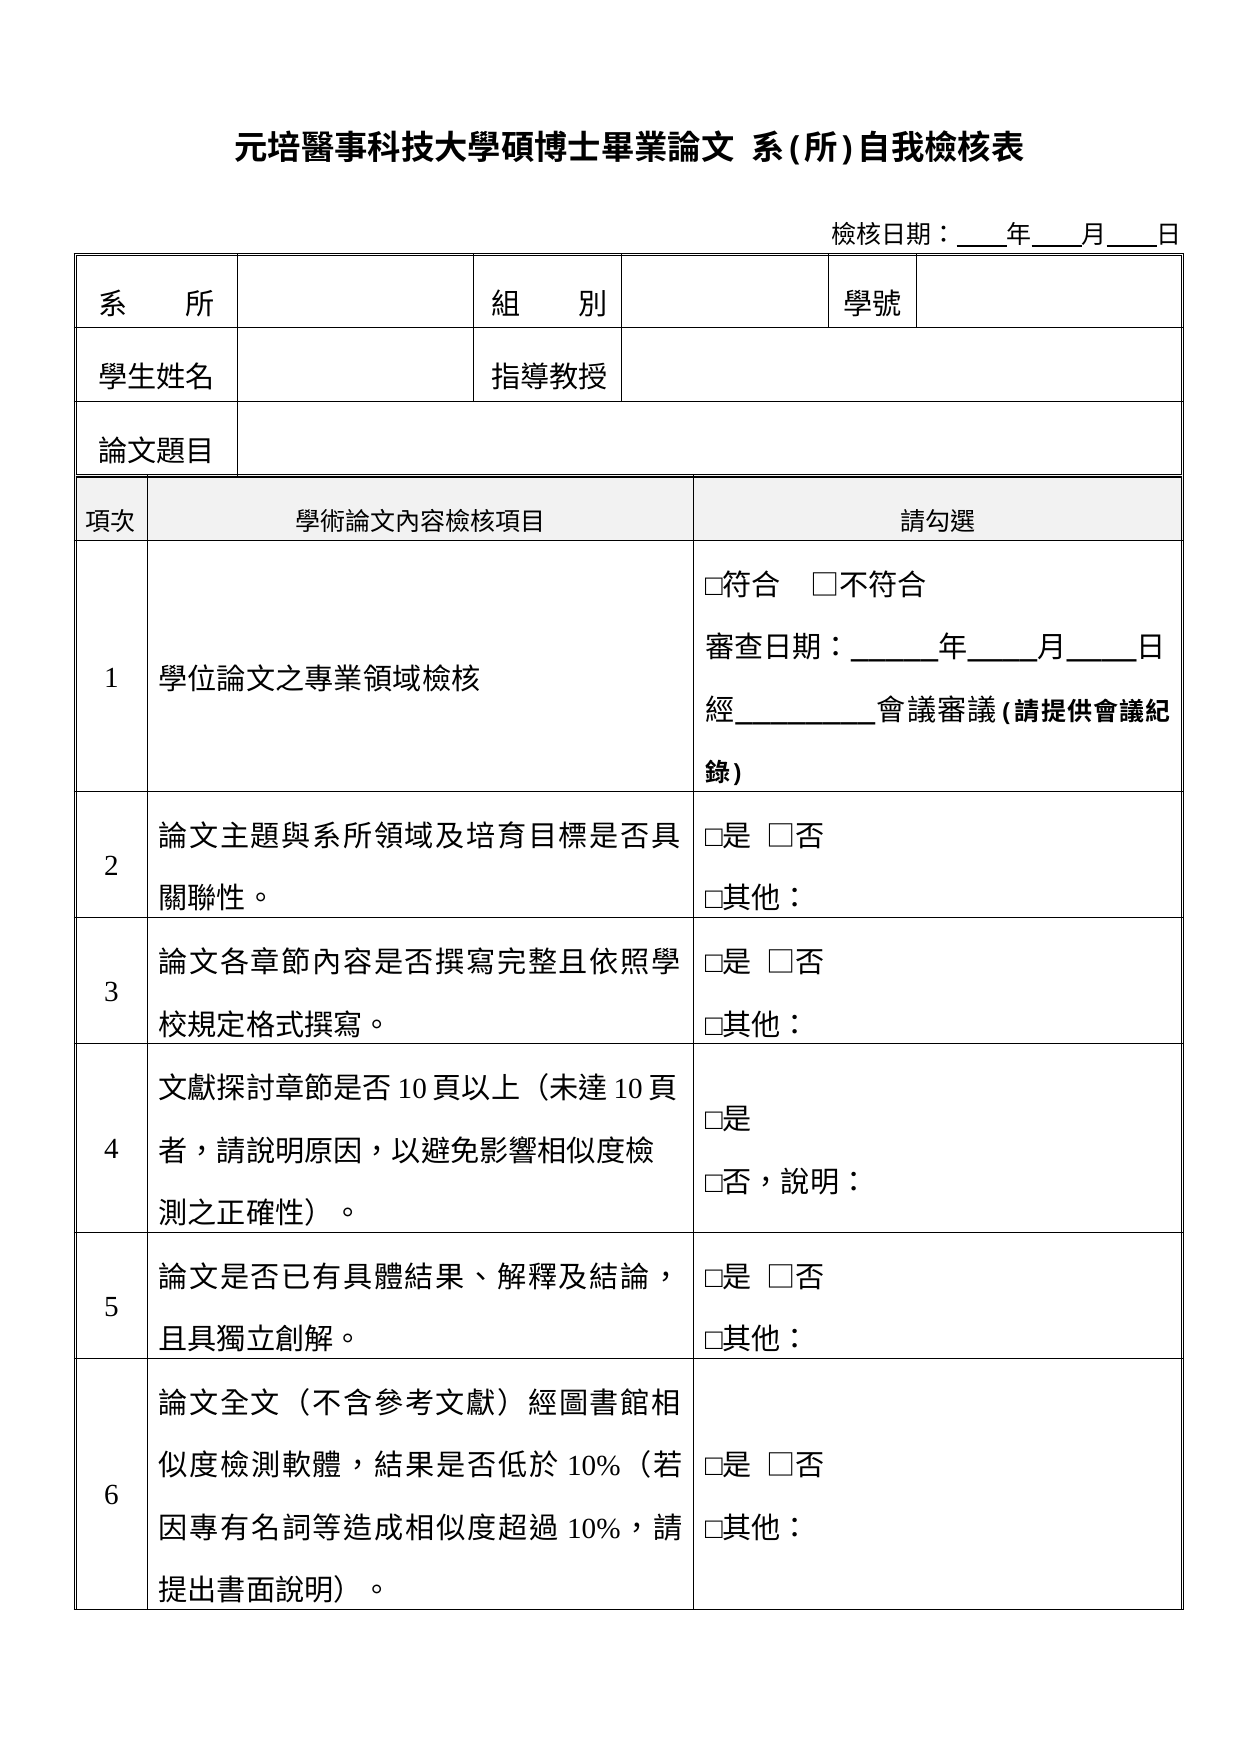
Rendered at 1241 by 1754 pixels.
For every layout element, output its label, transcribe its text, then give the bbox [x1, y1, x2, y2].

table_cell 4 [77, 1044, 147, 1232]
table_cell 5 [77, 1233, 147, 1358]
table_cell [238, 402, 1181, 474]
table_header 學號 [829, 256, 916, 327]
table_cell 學位論文之專業領域檢核 [148, 541, 693, 791]
table_cell □是 □否 □其他： [694, 792, 1181, 917]
table_cell [622, 328, 1181, 401]
table_cell [238, 328, 473, 401]
table_header [238, 256, 473, 327]
table_cell 論文全文（不含參考文獻）經圖書館相似度檢測軟體，結果是否低於10%（若因專有名詞等造成相似度超過10%，請提出書面說明）。 [148, 1359, 693, 1609]
table_cell 論文各章節內容是否撰寫完整且依照學校規定格式撰寫。 [148, 918, 693, 1043]
text 元培醫事科技大學碩博士畢業論文 系(所)自我檢核表 [77, 103, 1181, 166]
table_cell 項次 [77, 478, 147, 540]
table_cell 論文主題與系所領域及培育目標是否具關聯性。 [148, 792, 693, 917]
table_header [622, 256, 828, 327]
table_cell 論文是否已有具體結果、解釋及結論，且具獨立創解。 [148, 1233, 693, 1358]
table_cell 學術論文內容檢核項目 [148, 478, 693, 540]
table_cell 文獻探討章節是否10頁以上（未達10頁者，請說明原因，以避免影響相似度檢測之正確性）。 [148, 1044, 693, 1232]
table_cell □是 □否 □其他： [694, 1359, 1181, 1609]
table_cell 1 [77, 541, 147, 791]
table_header 系 所 [77, 256, 237, 327]
table_cell □是 □否 □其他： [694, 1233, 1181, 1358]
table_cell 請勾選 [694, 478, 1181, 540]
table_cell 論文題目 [77, 402, 237, 474]
table_cell □是 □否 □其他： [694, 918, 1181, 1043]
table_cell 6 [77, 1359, 147, 1609]
table_cell 3 [77, 918, 147, 1043]
table_header 組 別 [474, 256, 621, 327]
table_cell □是 □否，說明： [694, 1044, 1181, 1232]
text 檢核日期： 年 月 日 [77, 191, 1181, 253]
table_cell 指導教授 [474, 328, 621, 401]
table_header [917, 256, 1181, 327]
table_cell 學生姓名 [77, 328, 237, 401]
table_cell 2 [77, 792, 147, 917]
table_cell □符合 □不符合 審查日期：_____年____月____日 經________會議審議(請提供會議紀錄) [694, 541, 1181, 791]
